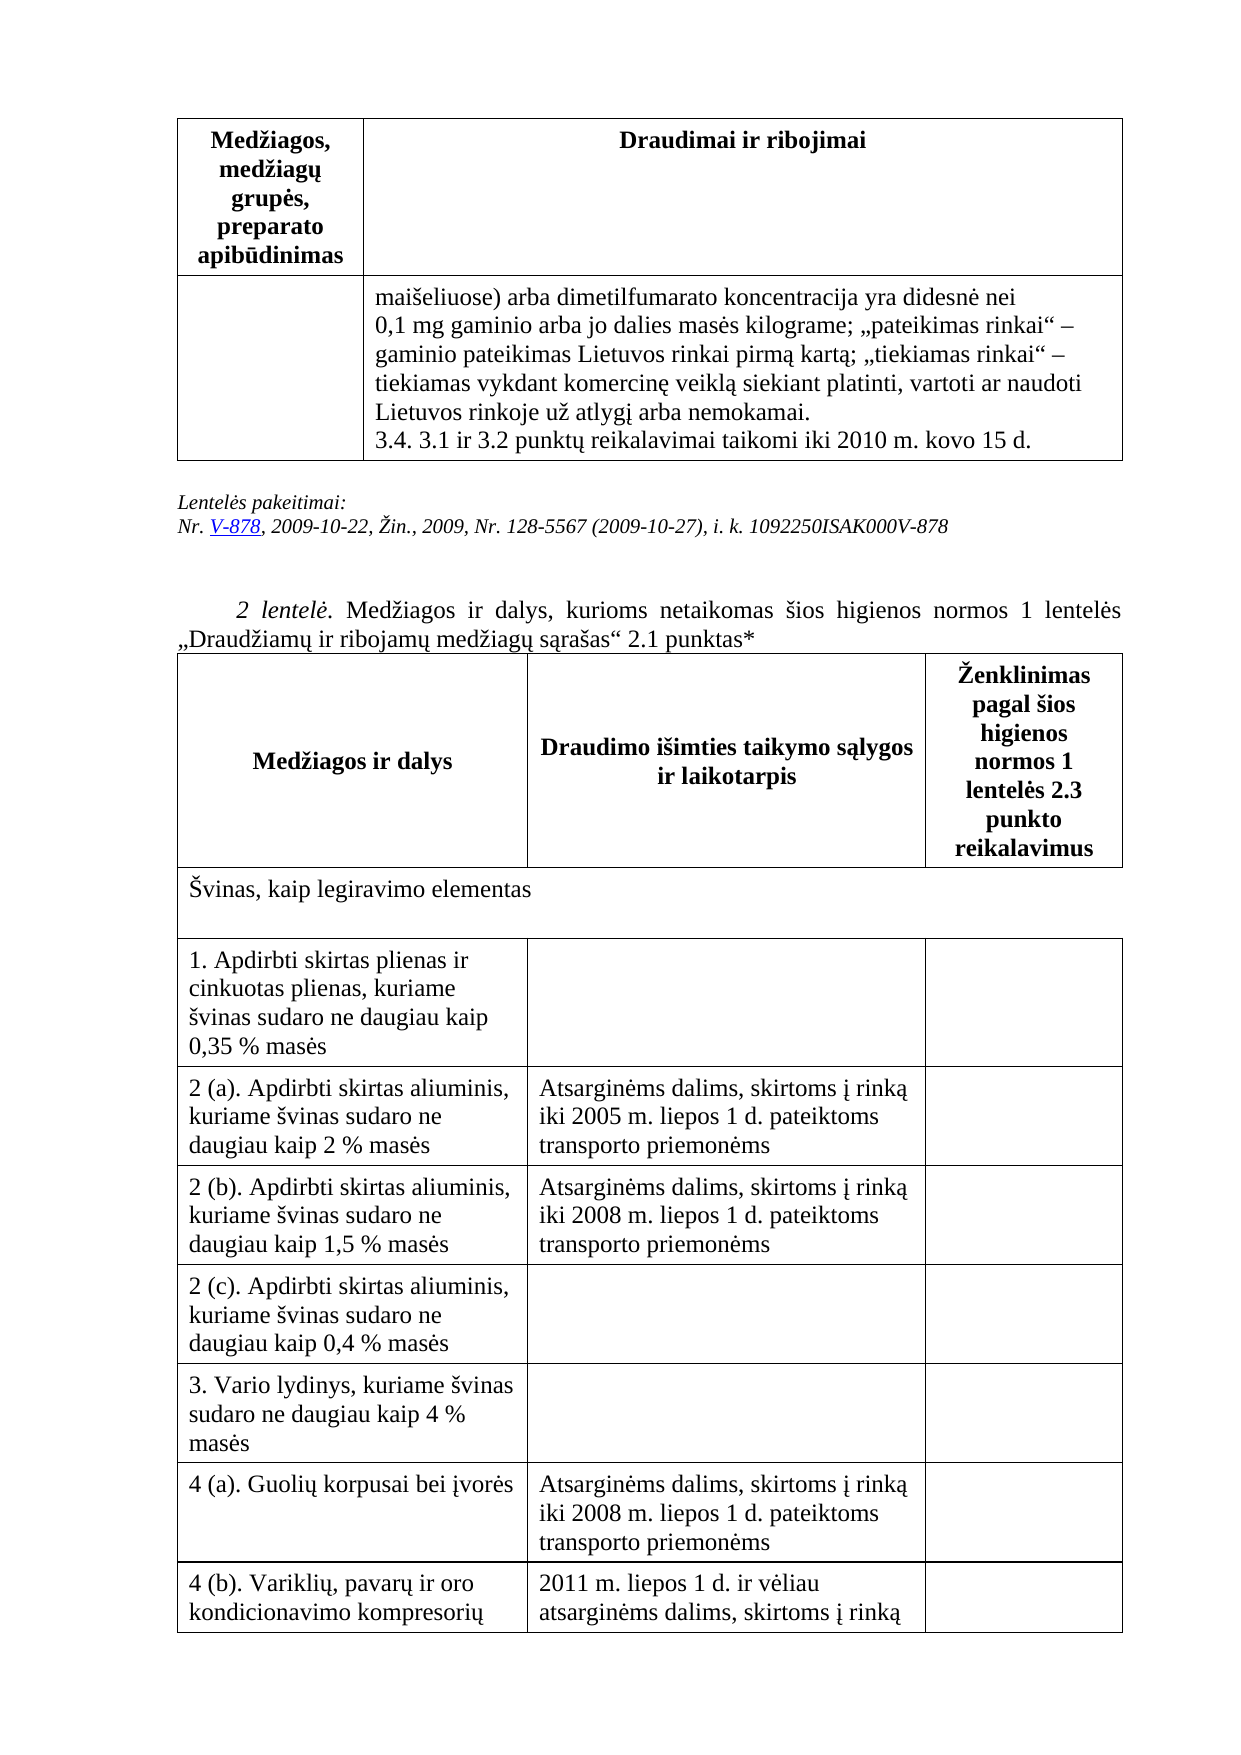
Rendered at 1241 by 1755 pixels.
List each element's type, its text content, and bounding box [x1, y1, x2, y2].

text Lentelės pakeitimai: [177, 490, 1122, 514]
table_cell 2 (b). Apdirbti skirtas aliuminis, kuriame švinas sudaro ne daugiau kaip 1,5 % masės [178, 1166, 527, 1264]
table_header Medžiagos, medžiagų grupės, preparato apibūdinimas [178, 119, 363, 275]
table_cell Švinas, kaip legiravimo elementas [178, 868, 1122, 938]
table_cell 4 (a). Guolių korpusai bei įvorės [178, 1463, 527, 1561]
table_header Draudimo išimties taikymo sąlygos ir laikotarpis [528, 654, 925, 867]
table_cell [926, 1364, 1122, 1462]
table_cell [926, 1563, 1122, 1632]
table_header Medžiagos ir dalys [178, 654, 527, 867]
table_cell [528, 939, 925, 1066]
table_cell [926, 1166, 1122, 1264]
table_cell Atsarginėms dalims, skirtoms į rinką iki 2008 m. liepos 1 d. pateiktoms transporto priemonėms [528, 1463, 925, 1561]
table_cell maišeliuose) arba dimetilfumarato koncentracija yra didesnė nei 0,1 mg gaminio arba jo dalies masės kilograme; „pateikimas rinkai“ – gaminio pateikimas Lietuvos rinkai pirmą kartą; „tiekiamas rinkai“ – tiekiamas vykdant komercinę veiklą siekiant platinti, vartoti ar naudoti Lietuvos rinkoje už atlygį arba nemokamai. 3.4. 3.1 ir 3.2 punktų reikalavimai taikomi iki 2010 m. kovo 15 d. [364, 276, 1122, 460]
table_cell 2 (a). Apdirbti skirtas aliuminis, kuriame švinas sudaro ne daugiau kaip 2 % masės [178, 1067, 527, 1165]
text Nr. V-878, 2009-10-22, Žin., 2009, Nr. 128-5567 (2009-10-27), i. k. 1092250ISAK000V-878 [177, 514, 1122, 538]
table_header Ženklinimas pagal šios higienos normos 1 lentelės 2.3 punkto reikalavimus [926, 654, 1122, 867]
table_cell 1. Apdirbti skirtas plienas ir cinkuotas plienas, kuriame švinas sudaro ne daugiau kaip 0,35 % masės [178, 939, 527, 1066]
table_cell Atsarginėms dalims, skirtoms į rinką iki 2005 m. liepos 1 d. pateiktoms transporto priemonėms [528, 1067, 925, 1165]
table_cell 2011 m. liepos 1 d. ir vėliau atsarginėms dalims, skirtoms į rinką [528, 1563, 925, 1632]
table_cell [926, 1067, 1122, 1165]
table_cell [926, 1463, 1122, 1561]
table_cell 3. Vario lydinys, kuriame švinas sudaro ne daugiau kaip 4 % masės [178, 1364, 527, 1462]
table_cell 4 (b). Variklių, pavarų ir oro kondicionavimo kompresorių [178, 1563, 527, 1632]
table_cell [528, 1265, 925, 1363]
table_cell [528, 1364, 925, 1462]
table_cell Atsarginėms dalims, skirtoms į rinką iki 2008 m. liepos 1 d. pateiktoms transporto priemonėms [528, 1166, 925, 1264]
table_cell 2 (c). Apdirbti skirtas aliuminis, kuriame švinas sudaro ne daugiau kaip 0,4 % masės [178, 1265, 527, 1363]
table_cell [178, 276, 363, 460]
table_cell [926, 939, 1122, 1066]
table_cell [926, 1265, 1122, 1363]
table_header Draudimai ir ribojimai [364, 119, 1122, 275]
text 2 lentelė. Medžiagos ir dalys, kurioms netaikomas šios higienos normos 1 lentelės „Draudžiamų ir ribojamų medžiagų sąrašas“ 2.1 punktas* [177, 596, 1122, 653]
